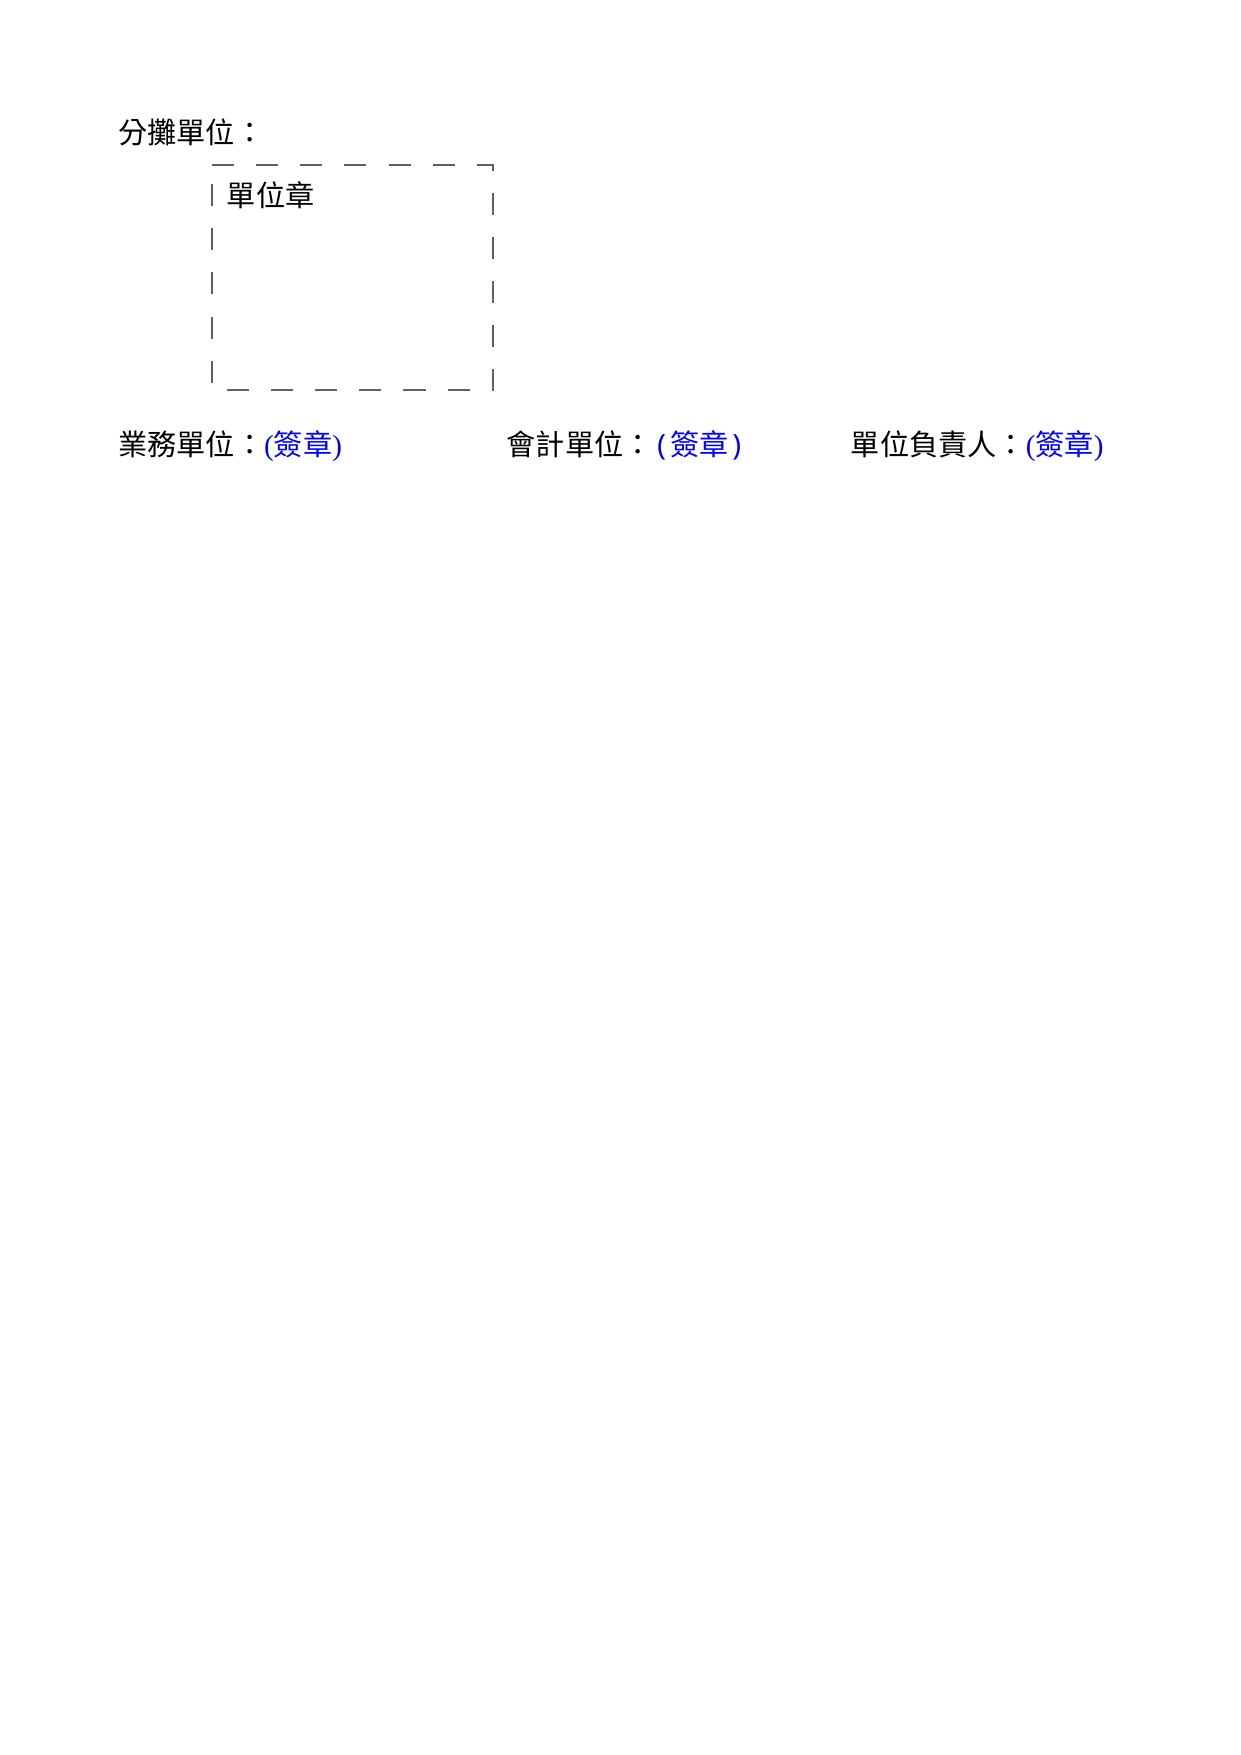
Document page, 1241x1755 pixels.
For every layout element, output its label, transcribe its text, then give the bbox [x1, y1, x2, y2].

text 分攤單位： [118, 89, 1122, 151]
text 業務單位：(簽章) 會計單位：(簽章) 單位負責人：(簽章) [118, 401, 1122, 464]
